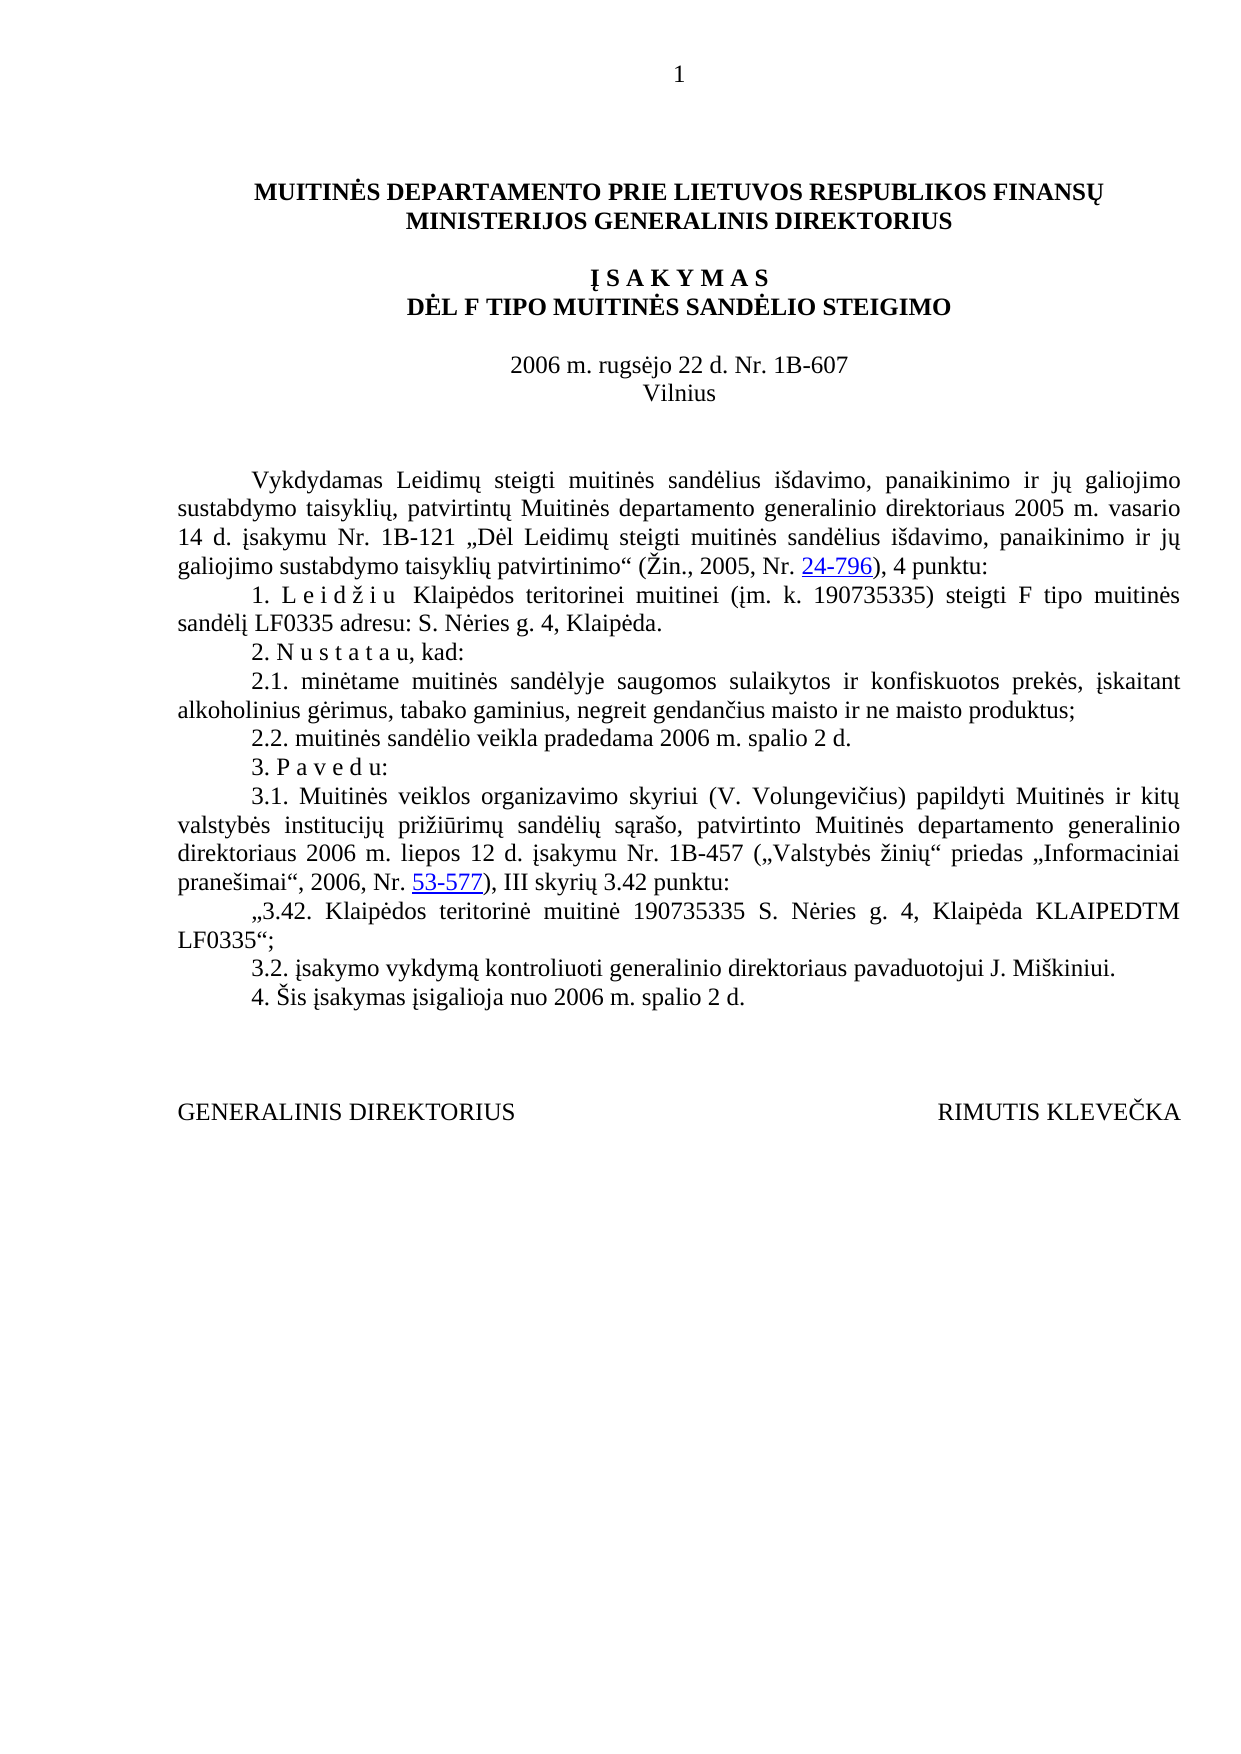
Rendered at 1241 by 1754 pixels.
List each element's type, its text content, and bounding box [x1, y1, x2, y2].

text GENERALINIS DIREKTORIUS RIMUTIS KLEVEČKA [177, 1097, 1181, 1126]
text 4. Šis įsakymas įsigalioja nuo 2006 m. spalio 2 d. [177, 982, 1181, 1011]
text „3.42. Klaipėdos teritorinė muitinė 190735335 S. Nėries g. 4, Klaipėda KLAIPEDTM LF0335“; [177, 896, 1181, 953]
text MUITINĖS DEPARTAMENTO PRIE LIETUVOS RESPUBLIKOS FINANSŲ MINISTERIJOS GENERALINIS DIREKTORIUS [177, 177, 1181, 235]
text 1. Leidžiu Klaipėdos teritorinei muitinei (įm. k. 190735335) steigti F tipo muitinės sandėlį LF0335 adresu: S. Nėries g. 4, Klaipėda. [177, 580, 1181, 637]
text 2006 m. rugsėjo 22 d. Nr. 1B-607 [177, 350, 1181, 378]
text Į S A K Y M A S [177, 263, 1181, 292]
text 3. Pavedu: [177, 752, 1181, 781]
text Vilnius [177, 378, 1181, 407]
text 2.1. minėtame muitinės sandėlyje saugomos sulaikytos ir konfiskuotos prekės, įskaitant alkoholinius gėrimus, tabako gaminius, negreit gendančius maisto ir ne maisto produktus; [177, 666, 1181, 723]
text 2.2. muitinės sandėlio veikla pradedama 2006 m. spalio 2 d. [177, 723, 1181, 752]
text DĖL F TIPO MUITINĖS SANDĖLIO STEIGIMO [177, 292, 1181, 321]
text 2. Nustatau, kad: [177, 637, 1181, 666]
text 3.2. įsakymo vykdymą kontroliuoti generalinio direktoriaus pavaduotojui J. Miškiniui. [177, 953, 1181, 982]
text 3.1. Muitinės veiklos organizavimo skyriui (V. Volungevičius) papildyti Muitinės ir kitų valstybės institucijų prižiūrimų sandėlių sąrašo, patvirtinto Muitinės departamento generalinio direktoriaus 2006 m. liepos 12 d. įsakymu Nr. 1B-457 („Valstybės žinių“ priedas „Informaciniai pranešimai“, 2006, Nr. 53-577), III skyrių 3.42 punktu: [177, 781, 1181, 896]
text Vykdydamas Leidimų steigti muitinės sandėlius išdavimo, panaikinimo ir jų galiojimo sustabdymo taisyklių, patvirtintų Muitinės departamento generalinio direktoriaus 2005 m. vasario 14 d. įsakymu Nr. 1B-121 „Dėl Leidimų steigti muitinės sandėlius išdavimo, panaikinimo ir jų galiojimo sustabdymo taisyklių patvirtinimo“ (Žin., 2005, Nr. 24-796), 4 punktu: [177, 465, 1181, 580]
